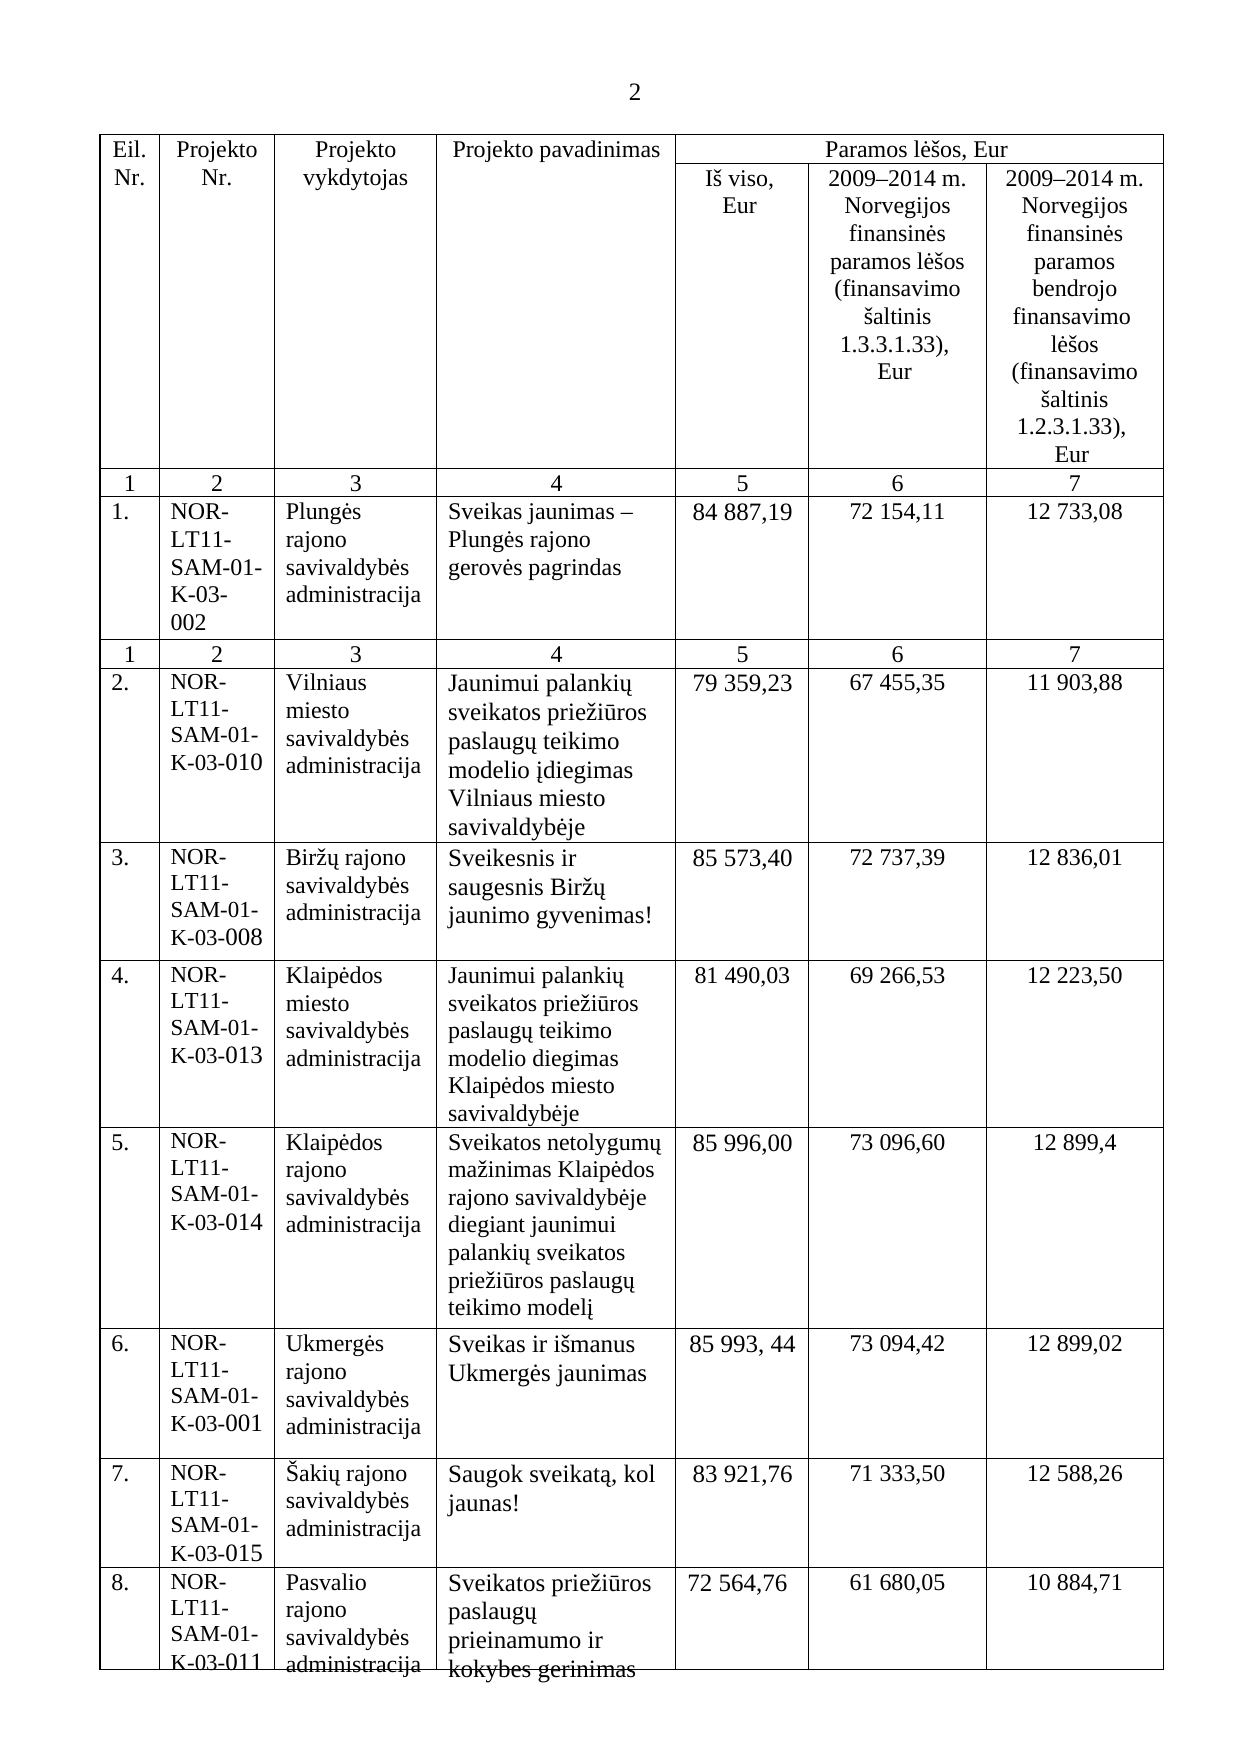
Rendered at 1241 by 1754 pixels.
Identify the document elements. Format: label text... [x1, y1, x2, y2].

table_cell 12 588,26 [987, 1459, 1163, 1567]
table_cell 61 680,05 [809, 1568, 986, 1669]
table_cell 73 094,42 [809, 1329, 986, 1458]
table_cell Sveikatos netolygumų mažinimas Klaipėdos rajono savivaldybėje diegiant jaunimui palankių sveikatos priežiūros paslaugų teikimo modelį [437, 1128, 675, 1328]
table_cell 2009–2014 m. Norvegijos finansinės paramos lėšos (finansavimo šaltinis 1.3.3.1.33), Eur [809, 164, 986, 468]
table_cell 2009–2014 m. Norvegijos finansinės paramos bendrojo finansavimo lėšos (finansavimo šaltinis 1.2.3.1.33), Eur [987, 164, 1163, 468]
table_cell 10 884,71 [987, 1568, 1163, 1669]
table_cell 2 [160, 640, 274, 667]
table_cell 3 [275, 640, 436, 667]
table_cell 4. [101, 961, 159, 1127]
table_header Projekto vykdytojas [275, 135, 436, 468]
table_cell 73 096,60 [809, 1128, 986, 1328]
table_cell 84 887,19 [676, 497, 808, 639]
table_cell 67 455,35 [809, 669, 986, 842]
table_cell 85 996,00 [676, 1128, 808, 1328]
table_cell 6 [809, 640, 986, 667]
table_cell 5. [101, 1128, 159, 1328]
table_cell 72 154,11 [809, 497, 986, 639]
table_cell NOR-LT11-SAM-01-K-03-014 [160, 1128, 274, 1328]
table_cell 85 993, 44 [676, 1329, 808, 1458]
table_cell Sveikas ir išmanus Ukmergės jaunimas [437, 1329, 675, 1458]
table_cell 3 [275, 469, 436, 496]
table_cell 6. [101, 1329, 159, 1458]
table_cell 69 266,53 [809, 961, 986, 1127]
table_cell Ukmergės rajono savivaldybės administracija [275, 1329, 436, 1458]
table_cell Sveikatos priežiūros paslaugų prieinamumo ir kokybes gerinimas Pasvalio rajono savivaldybės jaunimui [437, 1568, 675, 1669]
table_cell 6 [809, 469, 986, 496]
table_cell Vilniaus miesto savivaldybės administracija [275, 669, 436, 842]
table_cell NOR-LT11-SAM-01-K-03-001 [160, 1329, 274, 1458]
table_cell Biržų rajono savivaldybės administracija [275, 843, 436, 960]
table_cell 12 899,02 [987, 1329, 1163, 1458]
table_cell 3. [101, 843, 159, 960]
table_cell 1 [101, 640, 159, 667]
table_cell Jaunimui palankių sveikatos priežiūros paslaugų teikimo modelio įdiegimas Vilniaus miesto savivaldybėje [437, 669, 675, 842]
table_cell 71 333,50 [809, 1459, 986, 1567]
table_cell 12 899,4 [987, 1128, 1163, 1328]
table_cell Saugok sveikatą, kol jaunas! [437, 1459, 675, 1567]
table_header Eil.Nr. [101, 135, 159, 468]
table_cell 4 [437, 469, 675, 496]
table_cell 2. [101, 669, 159, 842]
table_cell Klaipėdos rajono savivaldybės administracija [275, 1128, 436, 1328]
table_cell NOR-LT11-SAM-01-K-03-008 [160, 843, 274, 960]
table_cell NOR-LT11-SAM-01-K-03-010 [160, 669, 274, 842]
table_cell NOR-LT11-SAM-01-K-03-002 [160, 497, 274, 639]
table_cell 5 [676, 640, 808, 667]
table_header Paramos lėšos, Eur [676, 135, 1163, 163]
table_cell 7 [987, 640, 1163, 667]
table_cell 5 [676, 469, 808, 496]
table_cell 1 [101, 469, 159, 496]
table_cell 83 921,76 [676, 1459, 808, 1567]
table_cell NOR-LT11-SAM-01-K-03-011 [160, 1568, 274, 1669]
table_cell Iš viso, Eur [676, 164, 808, 468]
table_cell Sveikas jaunimas – Plungės rajono gerovės pagrindas [437, 497, 675, 639]
table_cell 72 564,76 [676, 1568, 808, 1669]
table_header Projekto pavadinimas [437, 135, 675, 468]
table_cell Jaunimui palankių sveikatos priežiūros paslaugų teikimo modelio diegimas Klaipėdos miesto savivaldybėje [437, 961, 675, 1127]
table_cell 7 [987, 469, 1163, 496]
table_header Projekto Nr. [160, 135, 274, 468]
table_cell 12 223,50 [987, 961, 1163, 1127]
table_cell 1. [101, 497, 159, 639]
table_cell NOR-LT11-SAM-01-K-03-013 [160, 961, 274, 1127]
table_cell 2 [160, 469, 274, 496]
table_cell Pasvalio rajono savivaldybės administracija [275, 1568, 436, 1669]
table_cell Klaipėdos miesto savivaldybės administracija [275, 961, 436, 1127]
table_cell 81 490,03 [676, 961, 808, 1127]
table_cell 4 [437, 640, 675, 667]
table_cell Šakių rajono savivaldybės administracija [275, 1459, 436, 1567]
table_cell NOR-LT11-SAM-01-K-03-015 [160, 1459, 274, 1567]
table_cell Sveikesnis ir saugesnis Biržų jaunimo gyvenimas! [437, 843, 675, 960]
table_cell 11 903,88 [987, 669, 1163, 842]
table_cell 72 737,39 [809, 843, 986, 960]
table_cell 79 359,23 [676, 669, 808, 842]
table_cell 8. [101, 1568, 159, 1669]
table_cell 85 573,40 [676, 843, 808, 960]
table_cell Plungės rajono savivaldybės administracija [275, 497, 436, 639]
table_cell 12 836,01 [987, 843, 1163, 960]
table_cell 7. [101, 1459, 159, 1567]
table_cell 12 733,08 [987, 497, 1163, 639]
